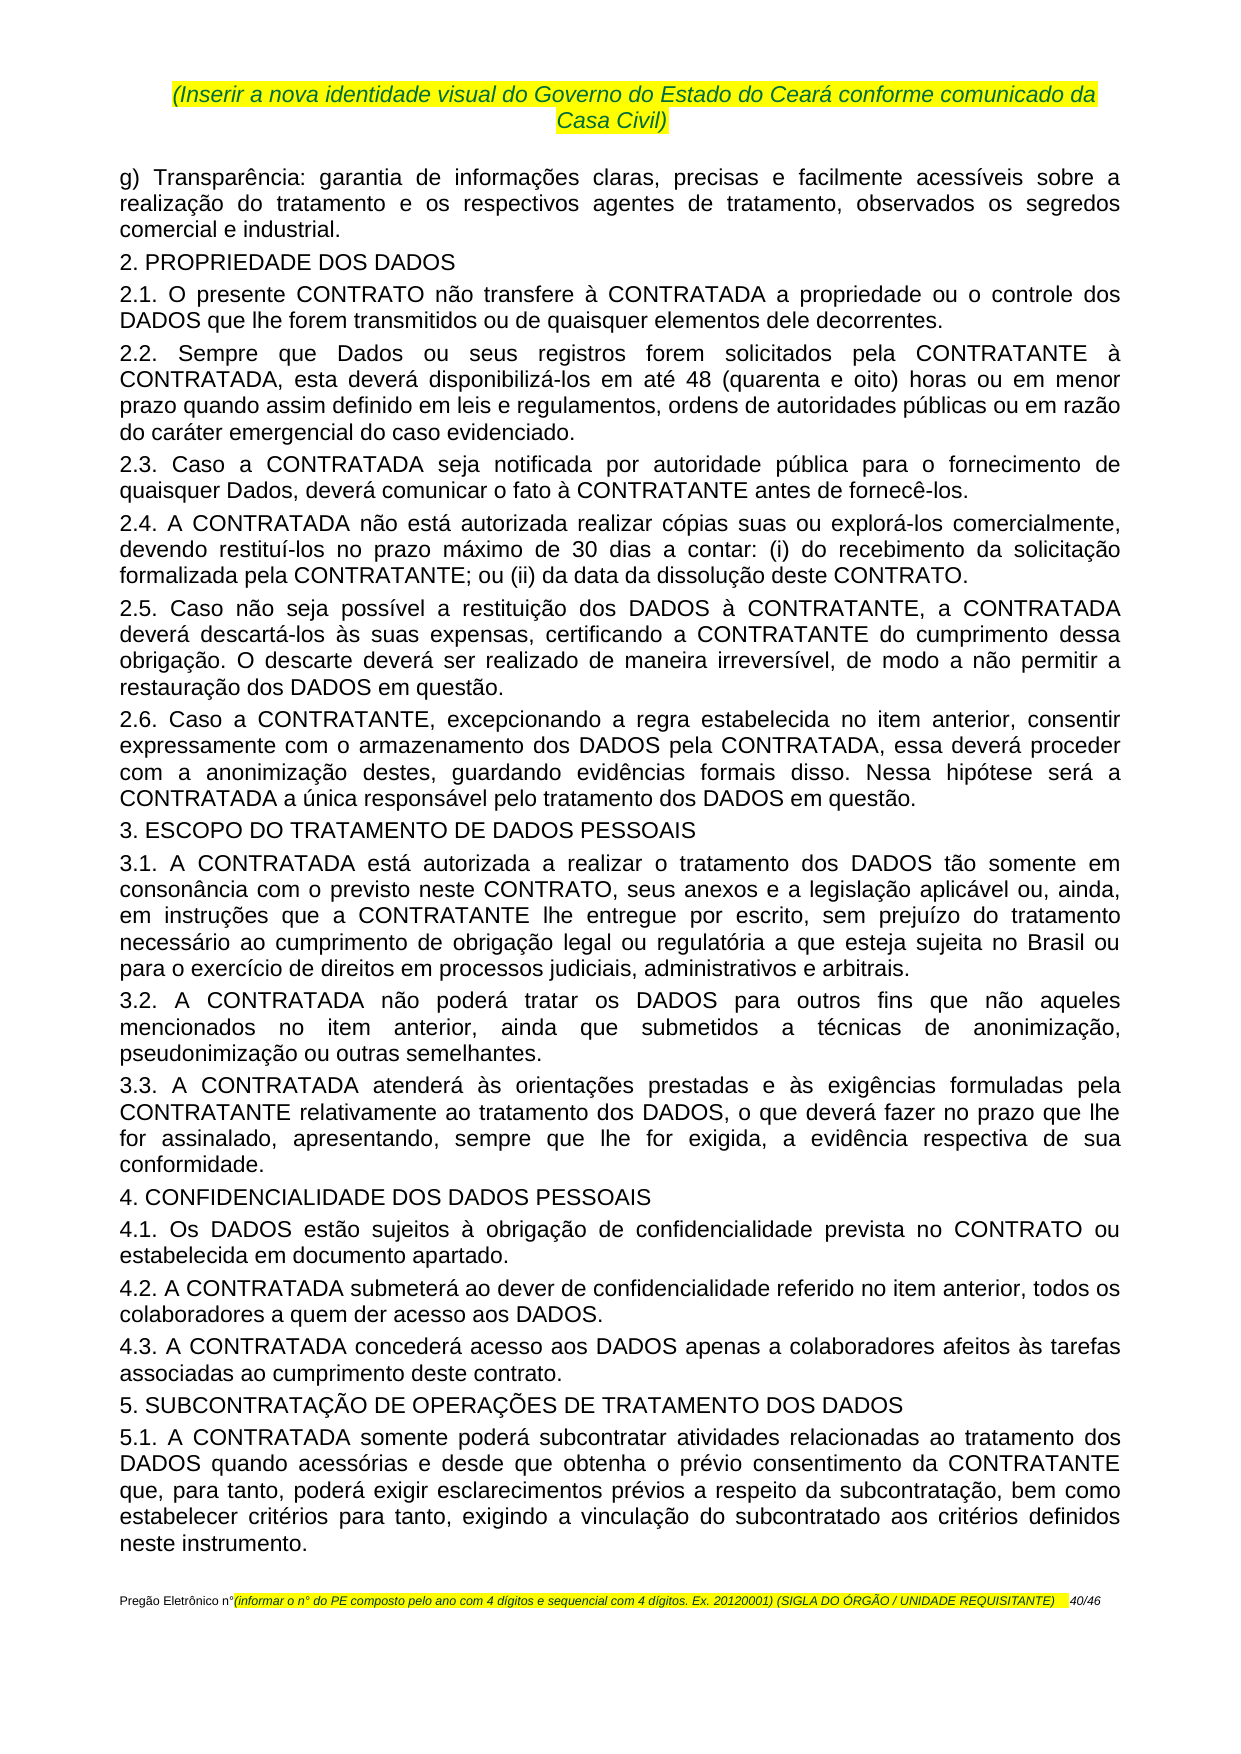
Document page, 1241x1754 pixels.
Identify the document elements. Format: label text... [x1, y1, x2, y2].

text 2. PROPRIEDADE DOS DADOS [119, 248, 1121, 275]
text 3.3. A CONTRATADA atenderá às orientações prestadas e às exigências formuladas pela CONTRATANTE relativamente ao tratamento dos DADOS, o que deverá fazer no prazo que lhe for assinalado, apresentando, sempre que lhe for exigida, a evidência respectiva de sua conformidade. [119, 1072, 1121, 1178]
text 4.1. Os DADOS estão sujeitos à obrigação de confidencialidade prevista no CONTRATO ou estabelecida em documento apartado. [119, 1216, 1121, 1268]
text 4. CONFIDENCIALIDADE DOS DADOS PESSOAIS [119, 1183, 1121, 1210]
text 2.5. Caso não seja possível a restituição dos DADOS à CONTRATANTE, a CONTRATADA deverá descartá-los às suas expensas, certificando a CONTRATANTE do cumprimento dessa obrigação. O descarte deverá ser realizado de maneira irreversível, de modo a não permitir a restauração dos DADOS em questão. [119, 594, 1121, 700]
text 4.3. A CONTRATADA concederá acesso aos DADOS apenas a colaboradores afeitos às tarefas associadas ao cumprimento deste contrato. [119, 1333, 1121, 1386]
text 2.1. O presente CONTRATO não transfere à CONTRATADA a propriedade ou o controle dos DADOS que lhe forem transmitidos ou de quaisquer elementos dele decorrentes. [119, 281, 1121, 333]
text 2.2. Sempre que Dados ou seus registros forem solicitados pela CONTRATANTE à CONTRATADA, esta deverá disponibilizá-los em até 48 (quarenta e oito) horas ou em menor prazo quando assim definido em leis e regulamentos, ordens de autoridades públicas ou em razão do caráter emergencial do caso evidenciado. [119, 339, 1121, 445]
text 5. SUBCONTRATAÇÃO DE OPERAÇÕES DE TRATAMENTO DOS DADOS [119, 1392, 1121, 1418]
text 3.2. A CONTRATADA não poderá tratar os DADOS para outros fins que não aqueles mencionados no item anterior, ainda que submetidos a técnicas de anonimização, pseudonimização ou outras semelhantes. [119, 987, 1121, 1066]
text 5.1. A CONTRATADA somente poderá subcontratar atividades relacionadas ao tratamento dos DADOS quando acessórias e desde que obtenha o prévio consentimento da CONTRATANTE que, para tanto, poderá exigir esclarecimentos prévios a respeito da subcontratação, bem como estabelecer critérios para tanto, exigindo a vinculação do subcontratado aos critérios definidos neste instrumento. [119, 1424, 1121, 1556]
text g) Transparência: garantia de informações claras, precisas e facilmente acessíveis sobre a realização do tratamento e os respectivos agentes de tratamento, observados os segredos comercial e industrial. [119, 163, 1121, 243]
text 2.3. Caso a CONTRATADA seja notificada por autoridade pública para o fornecimento de quaisquer Dados, deverá comunicar o fato à CONTRATANTE antes de fornecê-los. [119, 451, 1121, 503]
text 3. ESCOPO DO TRATAMENTO DE DADOS PESSOAIS [119, 817, 1121, 843]
text 2.4. A CONTRATADA não está autorizada realizar cópias suas ou explorá-los comercialmente, devendo restituí-los no prazo máximo de 30 dias a contar: (i) do recebimento da solicitação formalizada pela CONTRATANTE; ou (ii) da data da dissolução deste CONTRATO. [119, 509, 1121, 588]
text 2.6. Caso a CONTRATANTE, excepcionando a regra estabelecida no item anterior, consentir expressamente com o armazenamento dos DADOS pela CONTRATADA, essa deverá proceder com a anonimização destes, guardando evidências formais disso. Nessa hipótese será a CONTRATADA a única responsável pelo tratamento dos DADOS em questão. [119, 706, 1121, 811]
text 4.2. A CONTRATADA submeterá ao dever de confidencialidade referido no item anterior, todos os colaboradores a quem der acesso aos DADOS. [119, 1274, 1121, 1327]
text 3.1. A CONTRATADA está autorizada a realizar o tratamento dos DADOS tão somente em consonância com o previsto neste CONTRATO, seus anexos e a legislação aplicável ou, ainda, em instruções que a CONTRATANTE lhe entregue por escrito, sem prejuízo do tratamento necessário ao cumprimento de obrigação legal ou regulatória a que esteja sujeita no Brasil ou para o exercício de direitos em processos judiciais, administrativos e arbitrais. [119, 849, 1121, 981]
